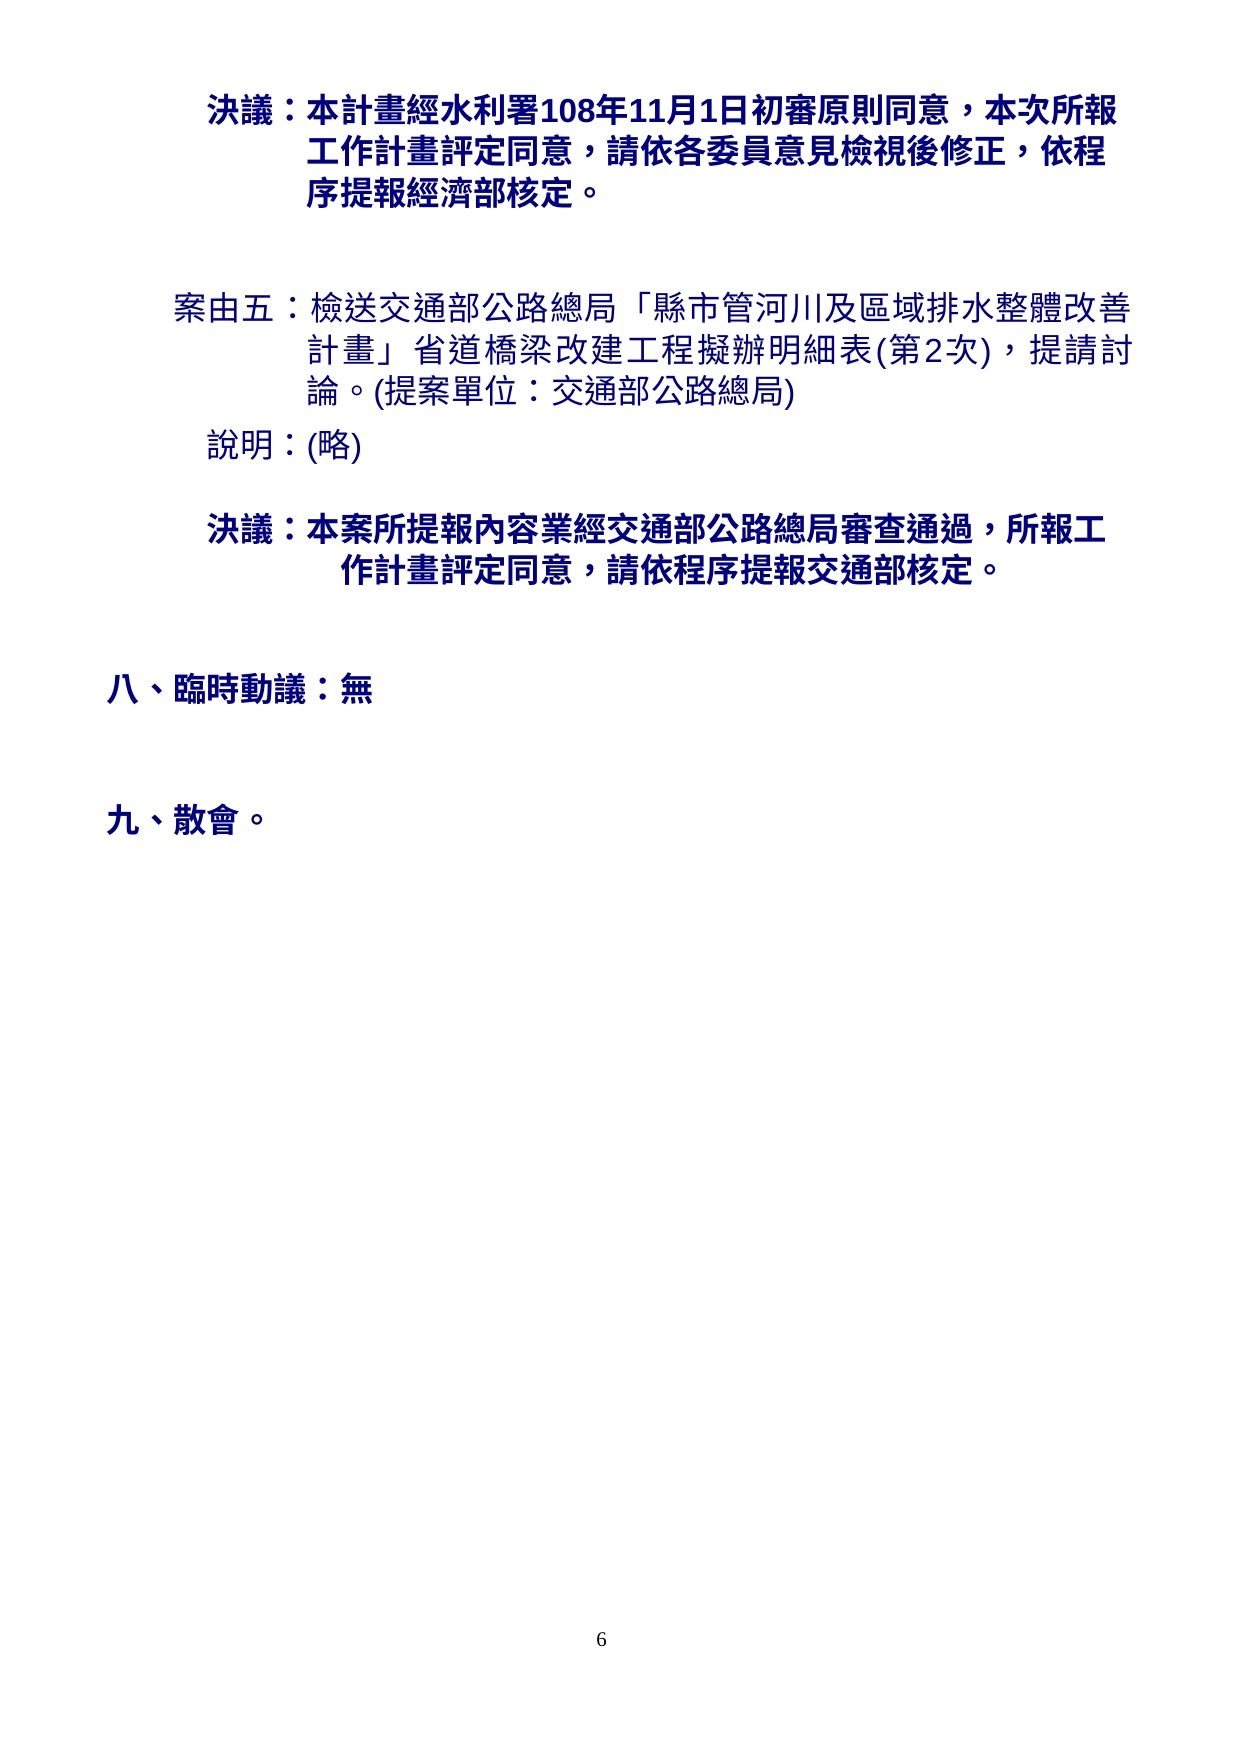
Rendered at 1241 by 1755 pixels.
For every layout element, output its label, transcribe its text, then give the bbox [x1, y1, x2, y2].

text 九、散會。 [106, 796, 1134, 842]
text 說明：(略) [206, 424, 1134, 466]
text 決議：本案所提報內容業經交通部公路總局審查通過，所報工作計畫評定同意，請依程序提報交通部核定。 [206, 508, 1134, 591]
text 案由五：檢送交通部公路總局「縣市管河川及區域排水整體改善計畫」省道橋梁改建工程擬辦明細表(第2次)，提請討論。(提案單位：交通部公路總局) [173, 287, 1134, 412]
text 八、臨時動議：無 [106, 664, 1134, 710]
text 決議：本計畫經水利署108年11月1日初審原則同意，本次所報工作計畫評定同意，請依各委員意見檢視後修正，依程序提報經濟部核定。 [206, 89, 1134, 214]
